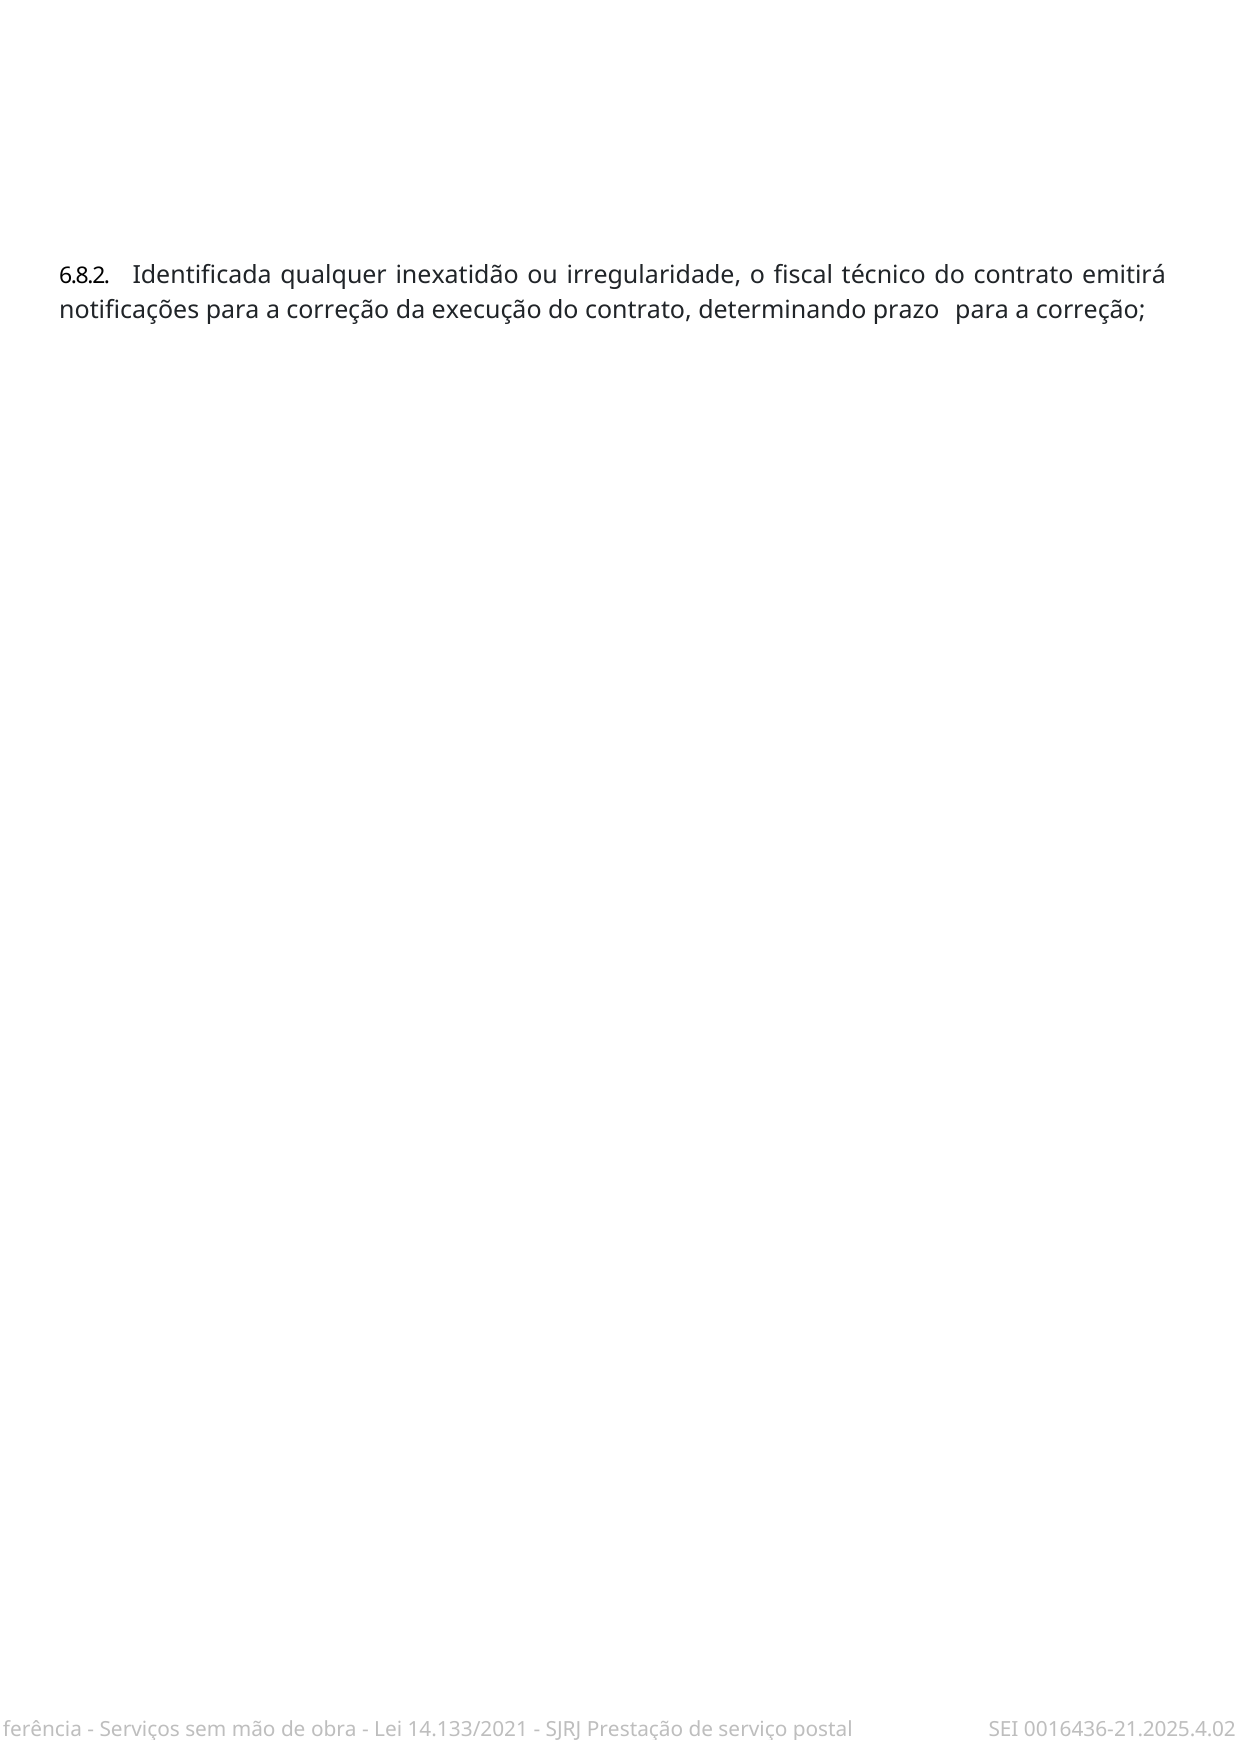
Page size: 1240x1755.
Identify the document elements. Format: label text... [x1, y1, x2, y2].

list Identificada qualquer inexatidão ou irregularidade, o fiscal técnico do contrato emitirá notificações para a correção da execução do contrato, determinando prazo para a correção; [59, 256, 1167, 325]
